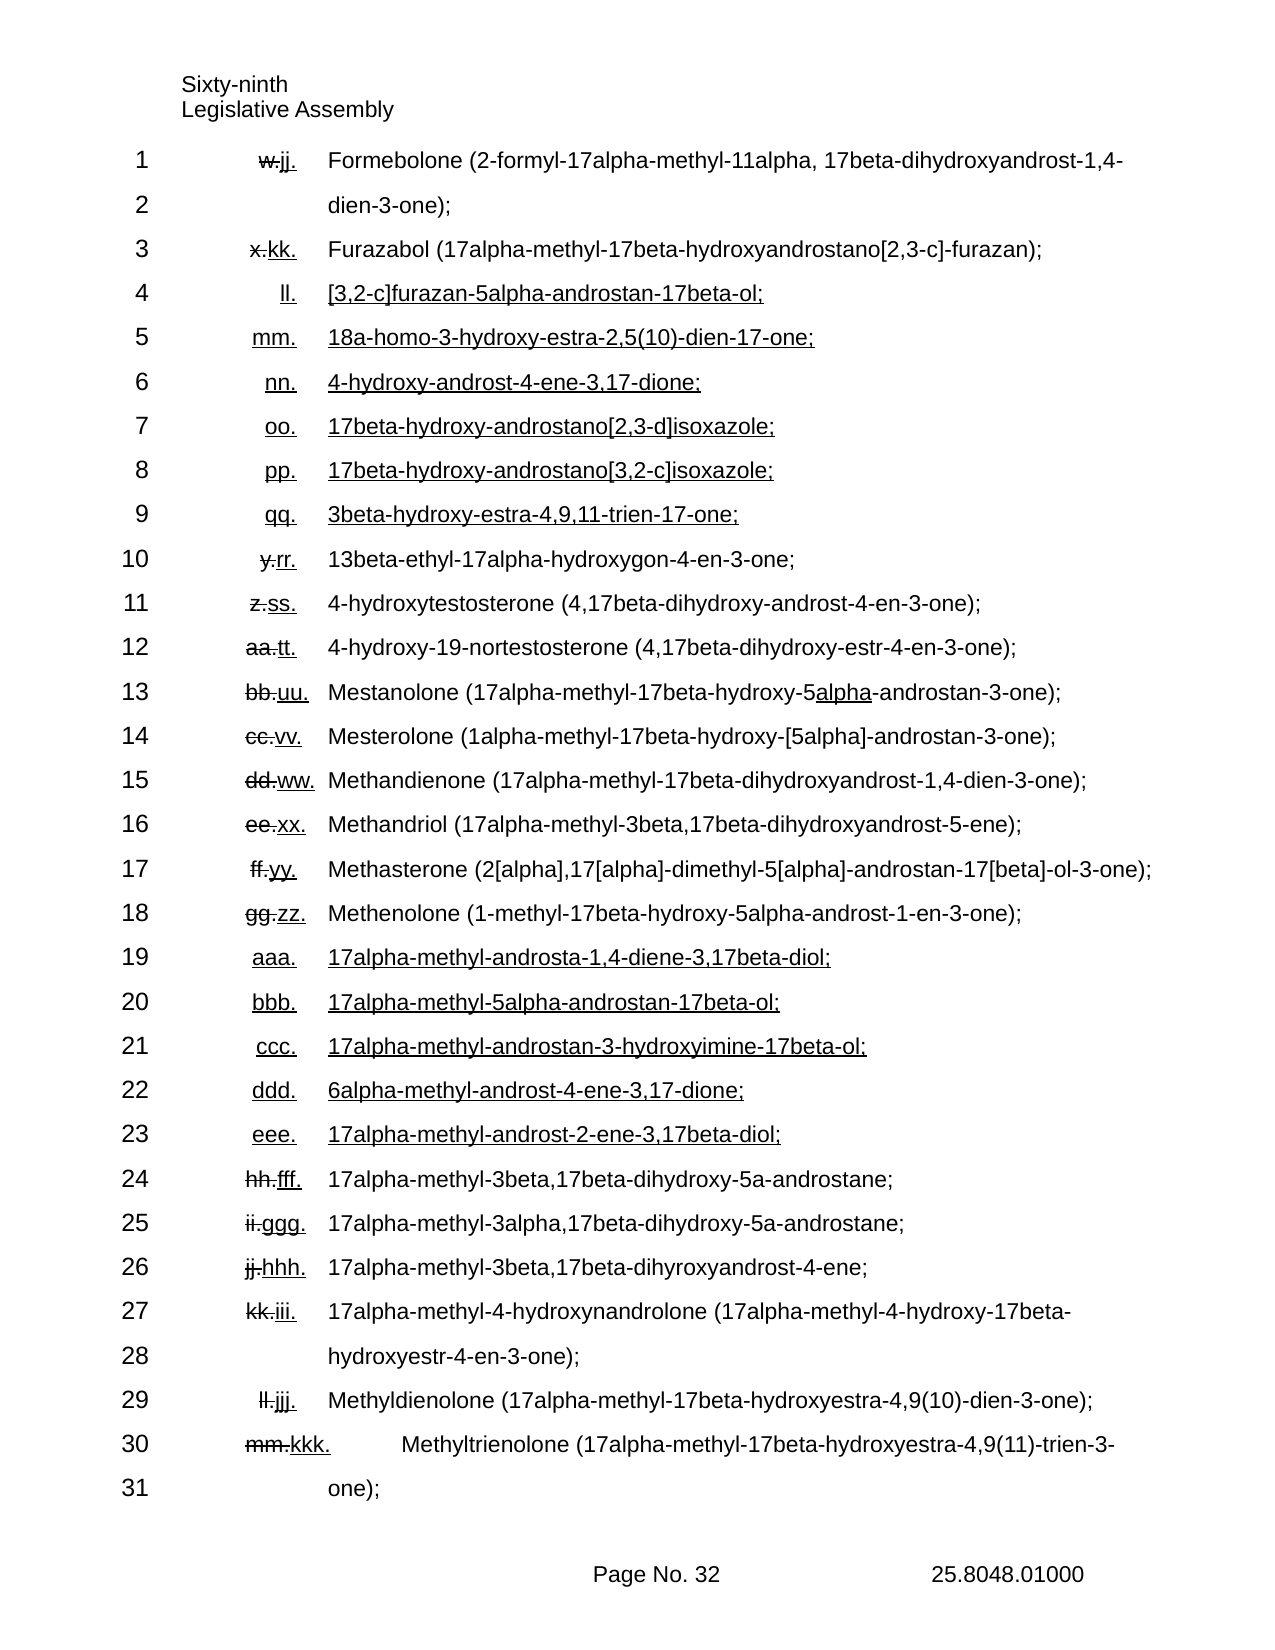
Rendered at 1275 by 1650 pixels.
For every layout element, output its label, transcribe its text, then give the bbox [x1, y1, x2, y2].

text cc.vv. Mesterolone (1alpha-methyl-17beta-hydroxy-[5alpha]-androstan-3-one); [181, 709, 1154, 753]
text bbb. 17alpha-methyl-5alpha-androstan-17beta-ol; [181, 974, 1154, 1019]
text x.kk. Furazabol (17alpha-methyl-17beta-hydroxyandrostano[2,3-c]-furazan); [181, 222, 1154, 266]
text mm. 18a-homo-3-hydroxy-estra-2,5(10)-dien-17-one; [181, 310, 1154, 355]
text gg.zz. Methenolone (1-methyl-17beta-hydroxy-5alpha-androst-1-en-3-one); [181, 886, 1154, 930]
text ccc. 17alpha-methyl-androstan-3-hydroxyimine-17beta-ol; [181, 1019, 1154, 1063]
text ff.yy. Methasterone (2[alpha],17[alpha]-dimethyl-5[alpha]-androstan-17[beta]-ol-3-one); [181, 842, 1154, 886]
text bb.uu. Mestanolone (17alpha-methyl-17beta-hydroxy-5alpha-androstan-3-one); [181, 664, 1154, 709]
text ee.xx. Methandriol (17alpha-methyl-3beta,17beta-dihydroxyandrost-5-ene); [181, 797, 1154, 842]
text ii.ggg. 17alpha-methyl-3alpha,17beta-dihydroxy-5a-androstane; [181, 1196, 1154, 1240]
text qq. 3beta-hydroxy-estra-4,9,11-trien-17-one; [181, 487, 1154, 532]
text jj.hhh. 17alpha-methyl-3beta,17beta-dihyroxyandrost-4-ene; [181, 1240, 1154, 1284]
text ll.jjj. Methyldienolone (17alpha-methyl-17beta-hydroxyestra-4,9(10)-dien-3-one); [181, 1373, 1154, 1417]
text z.ss. 4-hydroxytestosterone (4,17beta-dihydroxy-androst-4-en-3-one); [181, 576, 1154, 620]
text pp. 17beta-hydroxy-androstano[3,2-c]isoxazole; [181, 443, 1154, 487]
text eee. 17alpha-methyl-androst-2-ene-3,17beta-diol; [181, 1107, 1154, 1152]
text kk.iii. 17alpha-methyl-4-hydroxynandrolone (17alpha-methyl-4-hydroxy-17beta-hydroxyestr-4-en-3-one); [181, 1284, 1154, 1373]
text nn. 4-hydroxy-androst-4-ene-3,17-dione; [181, 355, 1154, 399]
text ll. [3,2-c]furazan-5alpha-androstan-17beta-ol; [181, 266, 1154, 310]
text dd.ww. Methandienone (17alpha-methyl-17beta-dihydroxyandrost-1,4-dien-3-one); [181, 753, 1154, 797]
text aa.tt. 4-hydroxy-19-nortestosterone (4,17beta-dihydroxy-estr-4-en-3-one); [181, 620, 1154, 664]
text aaa. 17alpha-methyl-androsta-1,4-diene-3,17beta-diol; [181, 930, 1154, 974]
text mm.kkk. Methyltrienolone (17alpha-methyl-17beta-hydroxyestra-4,9(11)-trien-3-one); [181, 1417, 1154, 1506]
text hh.fff. 17alpha-methyl-3beta,17beta-dihydroxy-5a-androstane; [181, 1152, 1154, 1196]
text oo. 17beta-hydroxy-androstano[2,3-d]isoxazole; [181, 399, 1154, 443]
text w.jj. Formebolone (2-formyl-17alpha-methyl-11alpha, 17beta-dihydroxyandrost-1,4-dien-3-one); [181, 133, 1154, 222]
text y.rr. 13beta-ethyl-17alpha-hydroxygon-4-en-3-one; [181, 532, 1154, 576]
text ddd. 6alpha-methyl-androst-4-ene-3,17-dione; [181, 1063, 1154, 1107]
